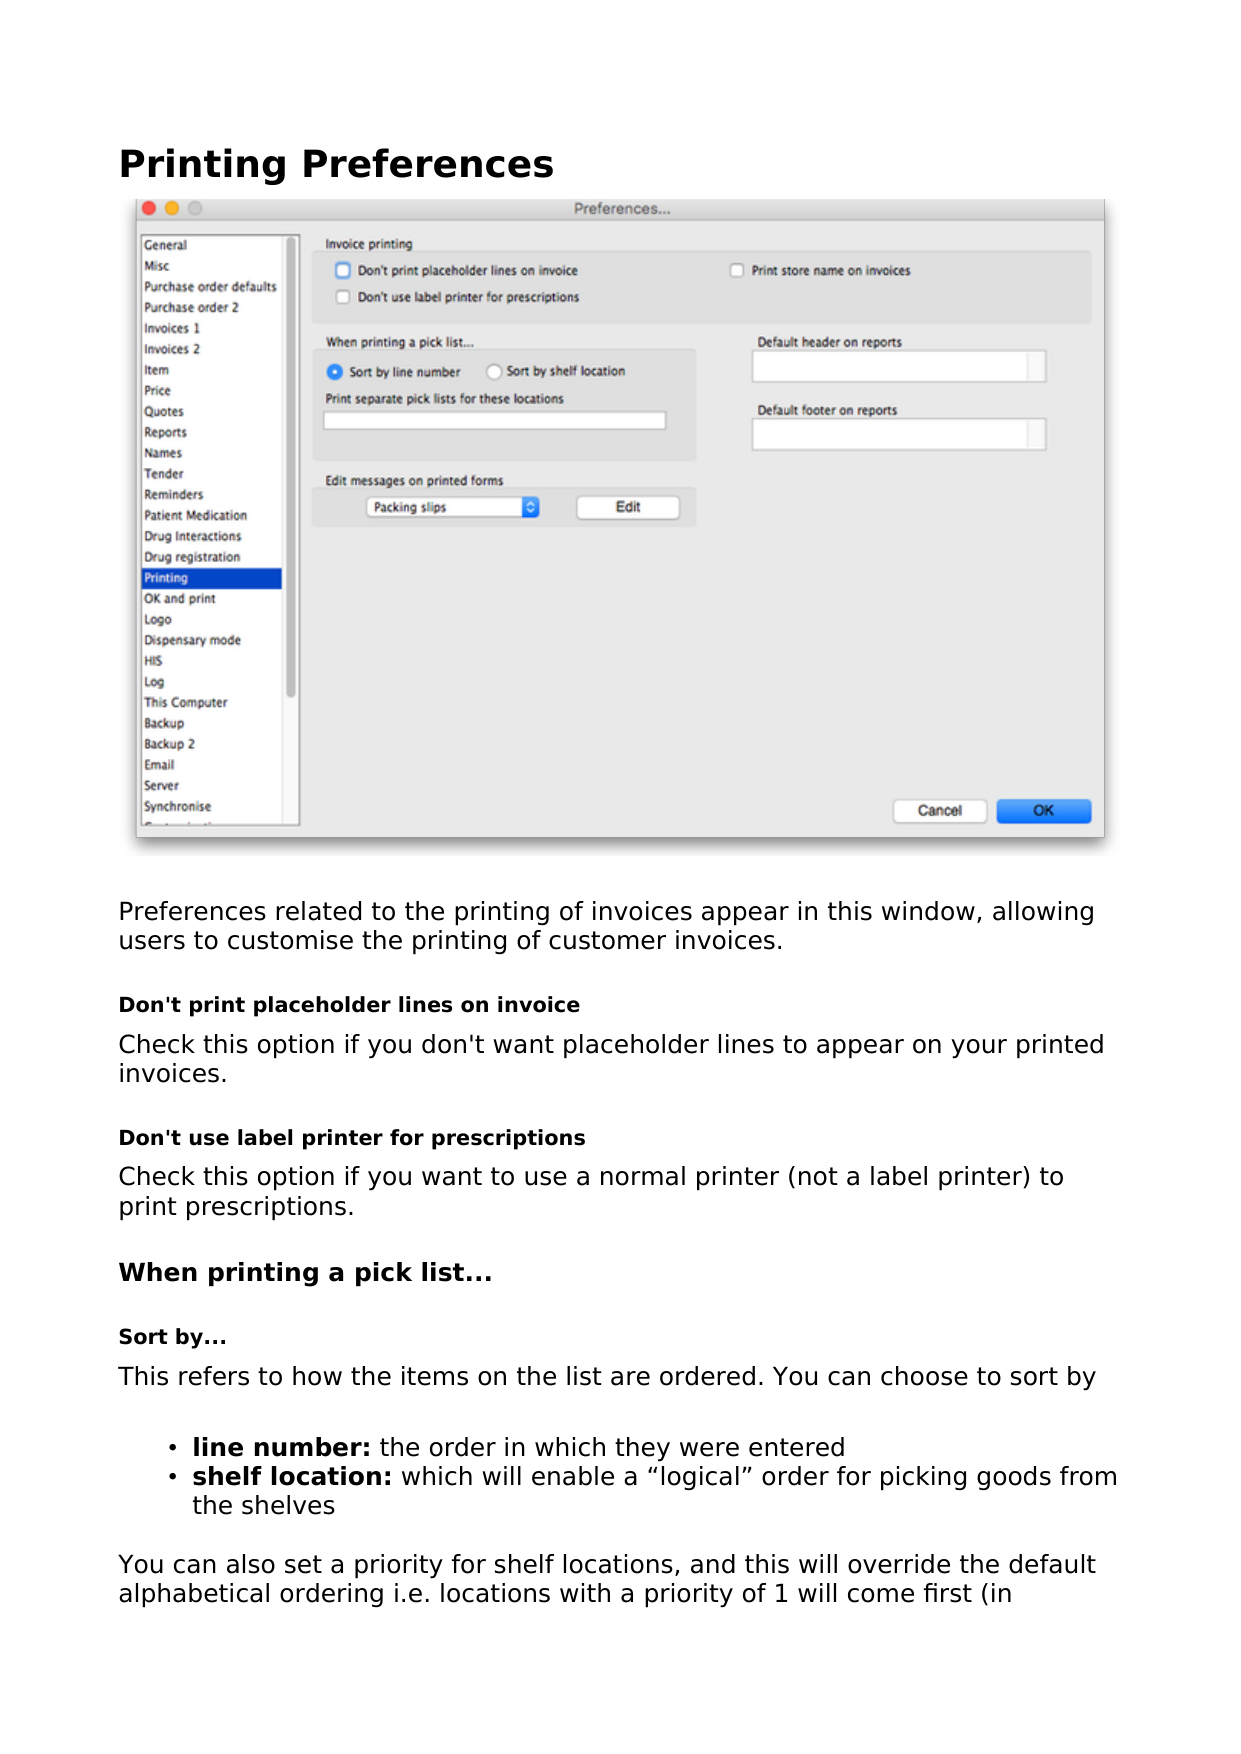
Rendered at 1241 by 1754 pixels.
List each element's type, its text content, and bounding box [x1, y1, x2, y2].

text Check this option if you don't want placeholder lines to appear on your printed invoices. [118, 1030, 1122, 1088]
text You can also set a priority for shelf locations, and this will override the default alphabetical ordering i.e. locations with a priority of 1 will come first (in [118, 1550, 1122, 1608]
picture [118, 199, 1123, 856]
subtitle Printing Preferences [118, 143, 1122, 187]
text Preferences related to the printing of invoices appear in this window, allowing users to customise the printing of customer invoices. [118, 897, 1122, 956]
subtitle When printing a pick list... [118, 1258, 1122, 1288]
list line number: the order in which they were entered [177, 1433, 1122, 1462]
subtitle Don't use label printer for prescriptions [118, 1126, 1122, 1150]
text Check this option if you want to use a normal printer (not a label printer) to print prescriptions. [118, 1163, 1122, 1221]
subtitle Don't print placeholder lines on invoice [118, 993, 1122, 1017]
text This refers to how the items on the list are ordered. You can choose to sort by [118, 1362, 1122, 1391]
subtitle Sort by... [118, 1325, 1122, 1349]
list shelf location: which will enable a “logical” order for picking goods from the shelves [177, 1462, 1122, 1521]
